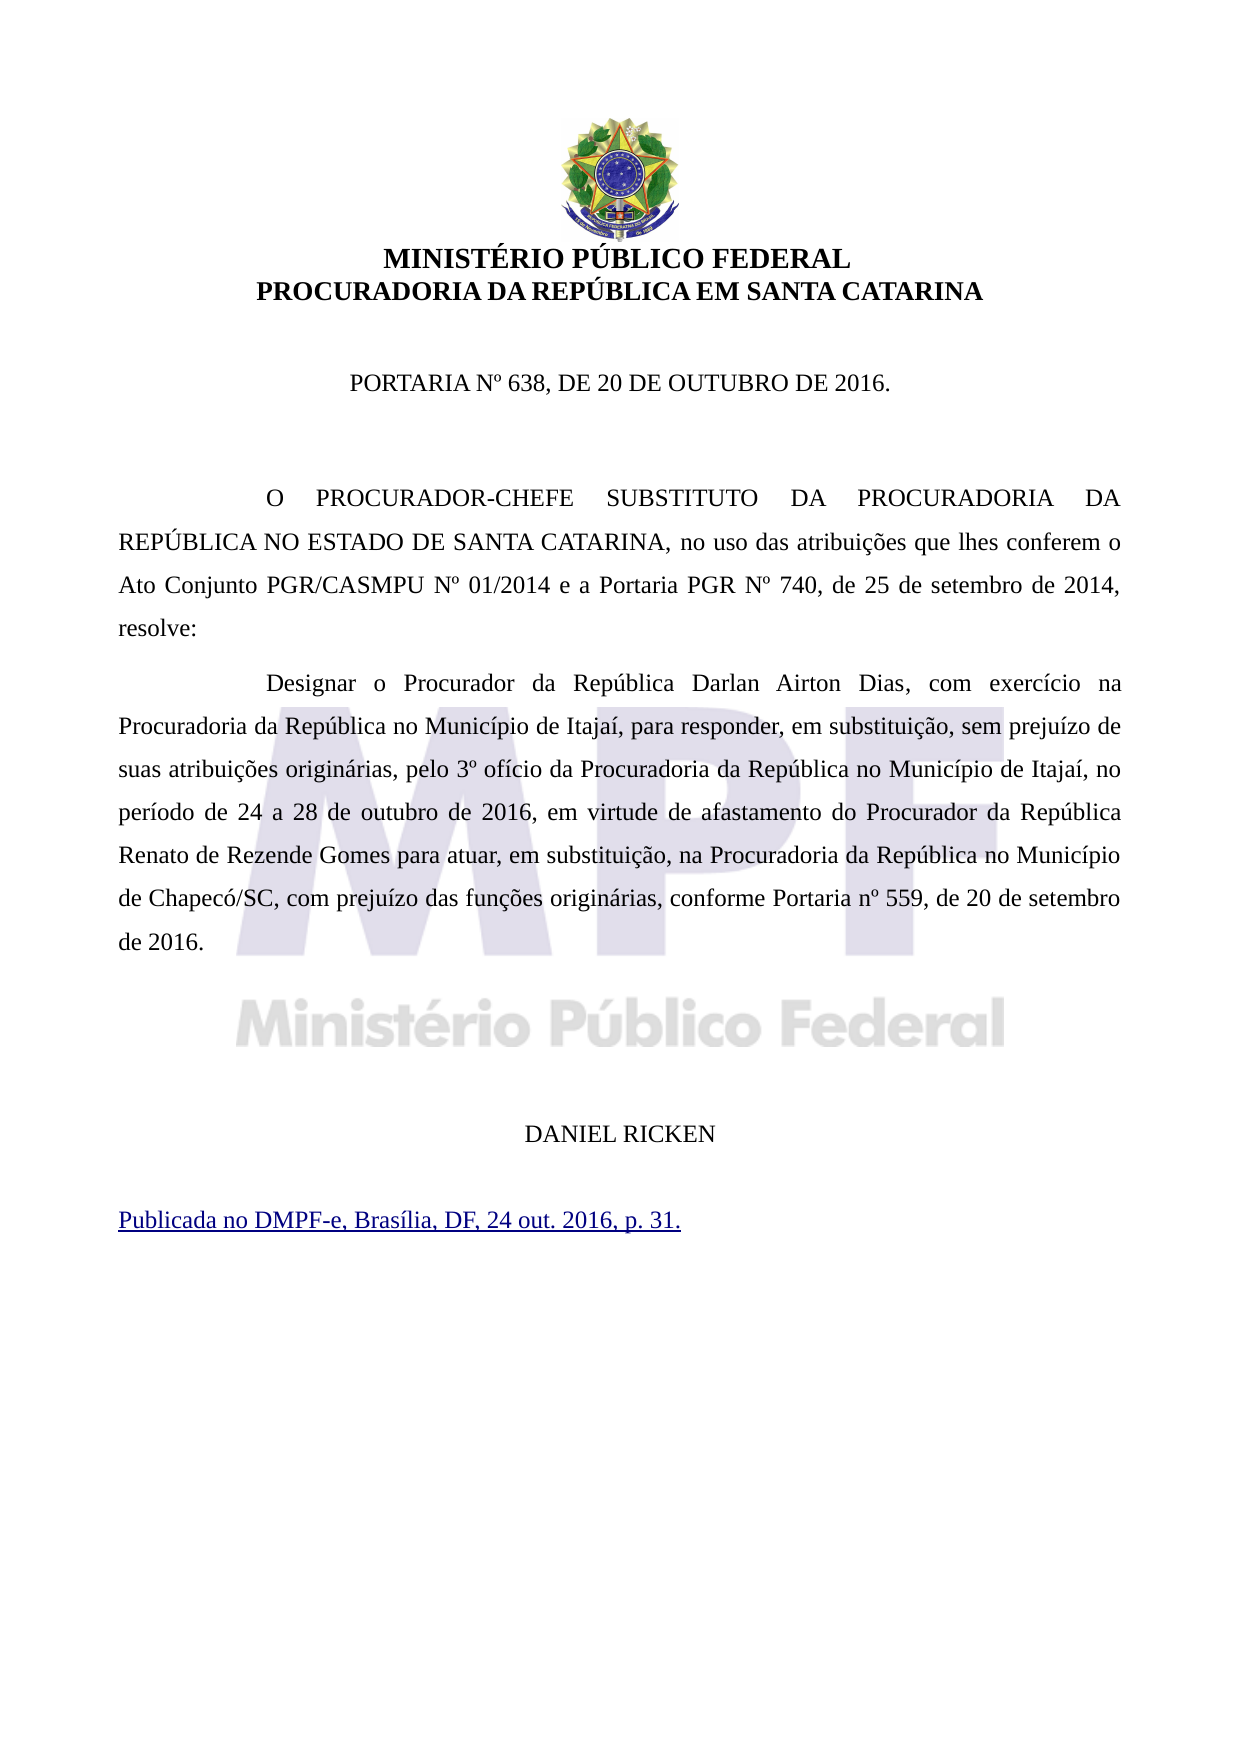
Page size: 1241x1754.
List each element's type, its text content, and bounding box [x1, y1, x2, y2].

text O PROCURADOR-CHEFE SUBSTITUTO DA PROCURADORIA DA REPÚBLICA NO ESTADO DE SANTA CATARINA, no uso das atribuições que lhes conferem o Ato Conjunto PGR/CASMPU Nº 01/2014 e a Portaria PGR Nº 740, de 25 de setembro de 2014, resolve: [118, 483, 1122, 642]
text MINISTÉRIO PÚBLICO FEDERAL [118, 176, 1122, 275]
text Designar o Procurador da República Darlan Airton Dias, com exercício na Procuradoria da República no Município de Itajaí, para responder, em substituição, sem prejuízo de suas atribuições originárias, pelo 3º ofício da Procuradoria da República no Município de Itajaí, no período de 24 a 28 de outubro de 2016, em virtude de afastamento do Procurador da República Renato de Rezende Gomes para atuar, em substituição, na Procuradoria da República no Município de Chapecó/SC, com prejuízo das funções originárias, conforme Portaria nº 559, de 20 de setembro de 2016. [118, 668, 1122, 955]
text PROCURADORIA DA REPÚBLICA EM SANTA CATARINA [118, 275, 1122, 306]
text Publicada no DMPF-e, Brasília, DF, 24 out. 2016, p. 31. [118, 1205, 1122, 1234]
text PORTARIA Nº 638, DE 20 DE OUTUBRO DE 2016. [118, 368, 1122, 397]
text DANIEL RICKEN [118, 1119, 1122, 1148]
picture [236, 955, 1004, 1047]
